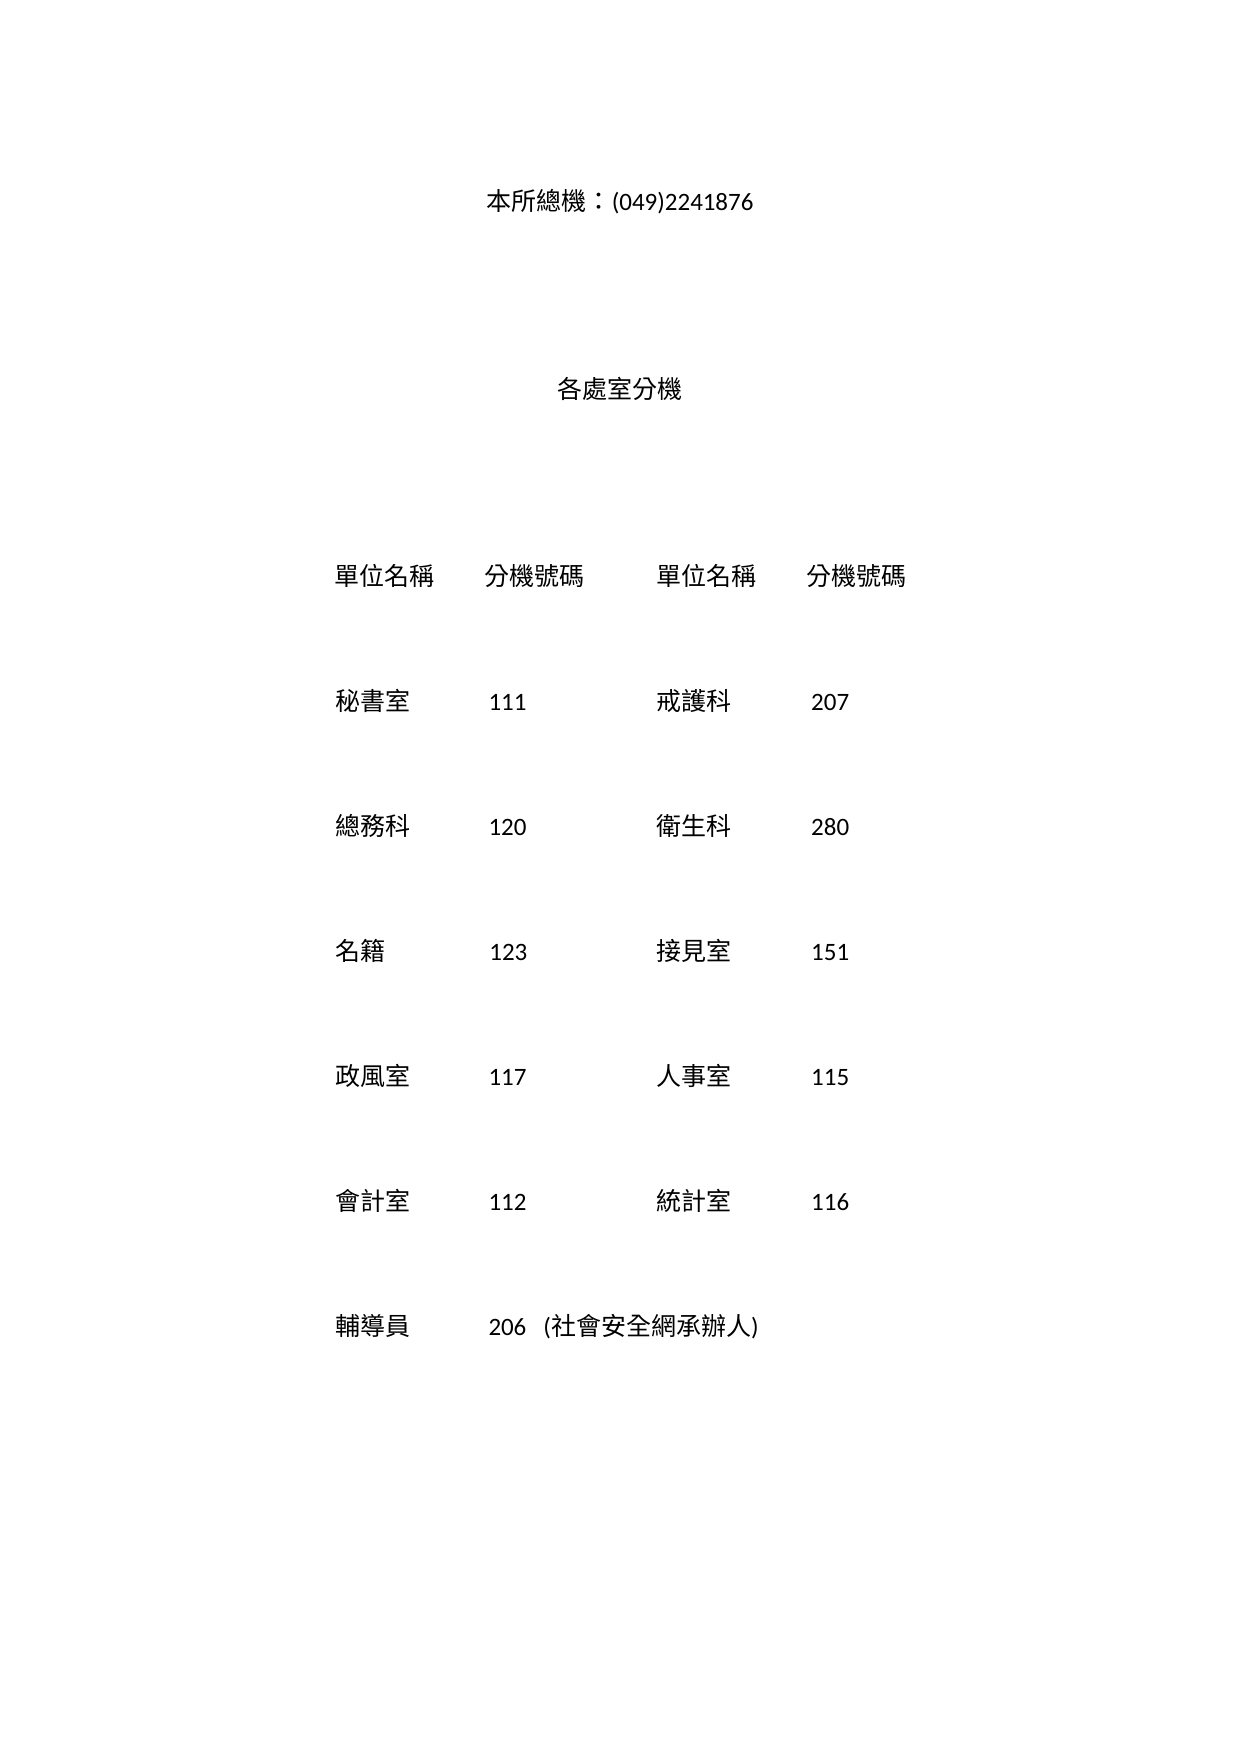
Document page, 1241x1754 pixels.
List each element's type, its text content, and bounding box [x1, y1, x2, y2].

text 各處室分機 [187, 346, 1053, 408]
text 秘書室 111 戒護科 207 [187, 658, 1053, 721]
text 單位名稱 分機號碼 單位名稱 分機號碼 [187, 533, 1053, 596]
text 政風室 117 人事室 115 [187, 1033, 1053, 1096]
text 總務科 120 衛生科 280 [187, 783, 1053, 846]
text 本所總機：(049)2241876 [187, 158, 1053, 221]
text 會計室 112 統計室 116 [187, 1158, 1053, 1221]
text 輔導員 206 (社會安全網承辦人) [187, 1283, 1053, 1346]
text 名籍 123 接見室 151 [187, 908, 1053, 971]
